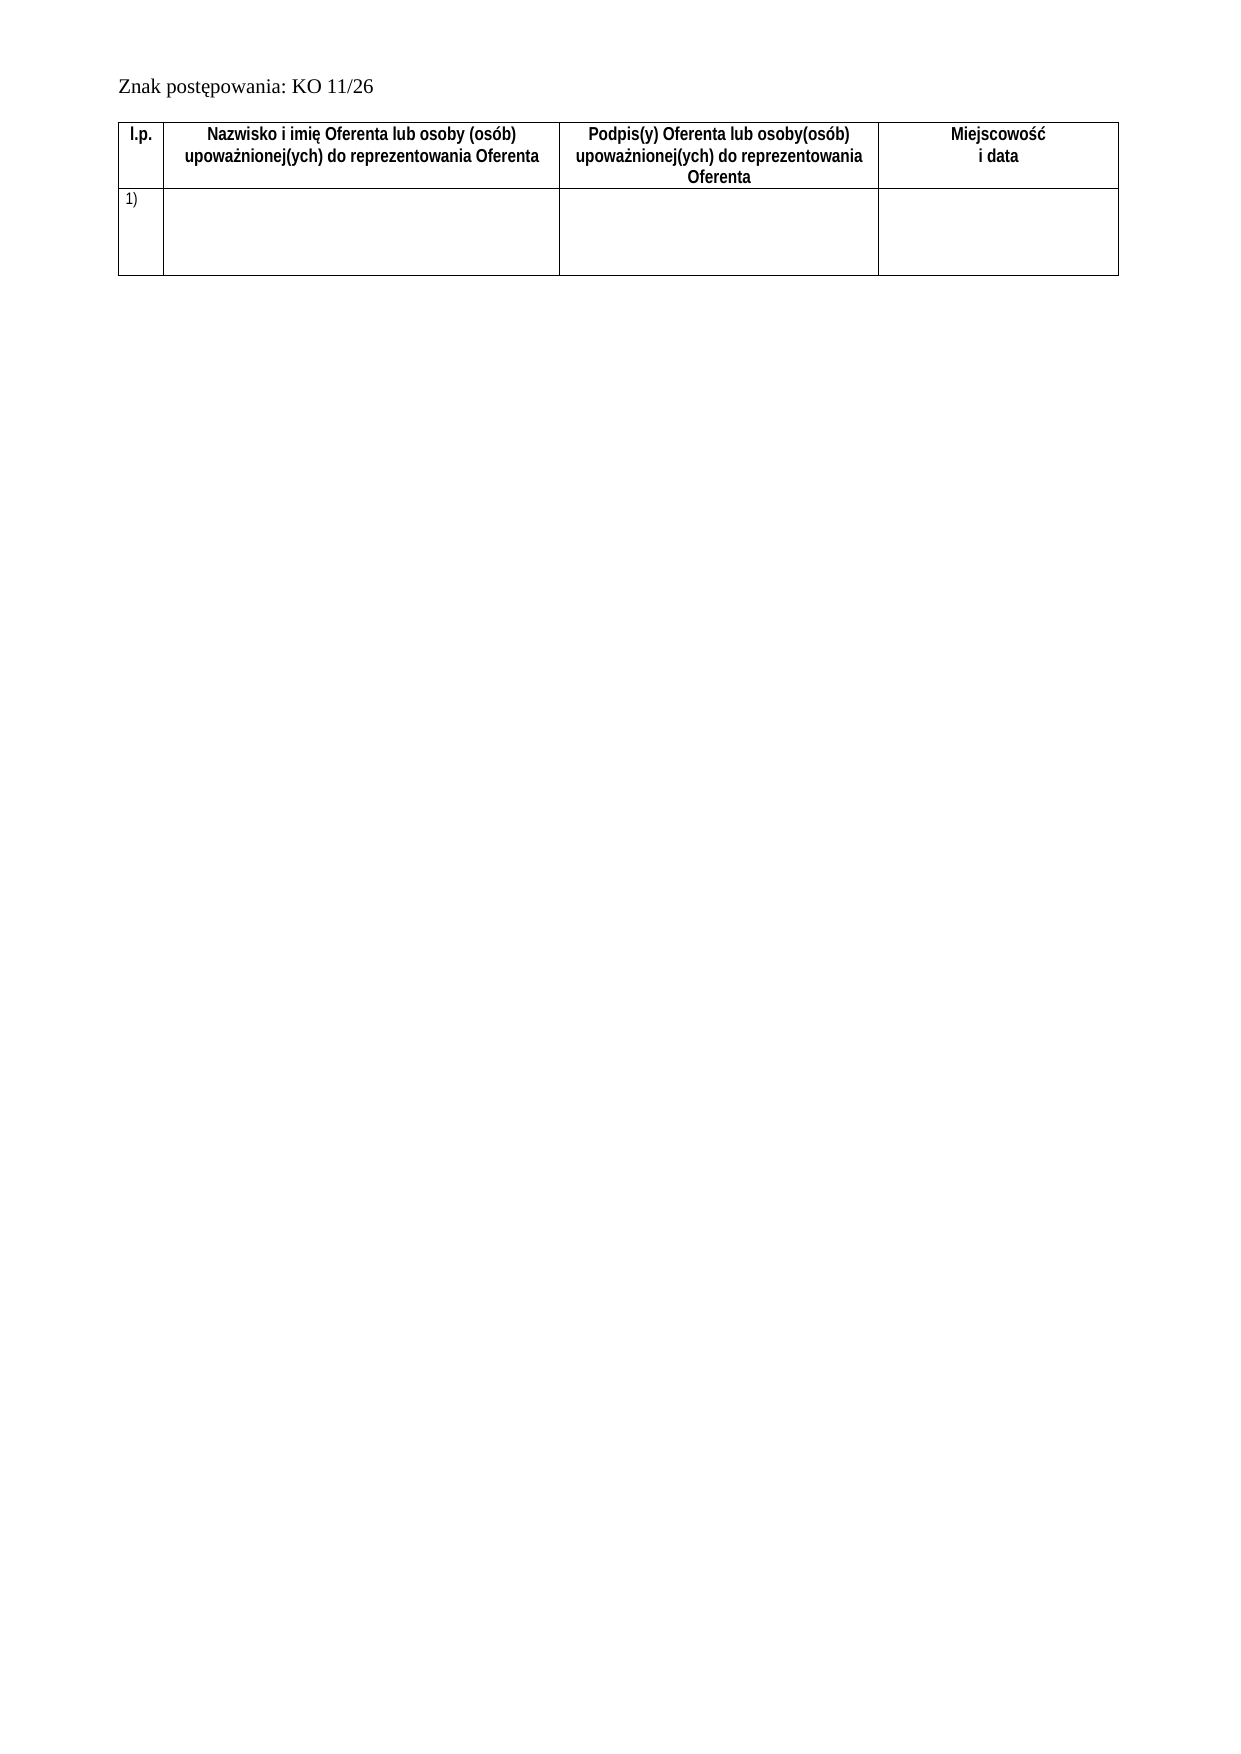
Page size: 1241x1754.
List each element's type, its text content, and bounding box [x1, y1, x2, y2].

table_cell [164, 189, 559, 275]
table_header l.p. [119, 123, 163, 188]
table_cell [879, 189, 1118, 275]
table_cell [560, 189, 878, 275]
table_header Podpis(y) Oferenta lub osoby(osób) upoważnionej(ych) do reprezentowania Oferenta [560, 123, 878, 188]
table_header Nazwisko i imię Oferenta lub osoby (osób) upoważnionej(ych) do reprezentowania Oferenta [164, 123, 559, 188]
table_header Miejscowość i data [879, 123, 1118, 188]
table_cell 1) [119, 189, 163, 275]
